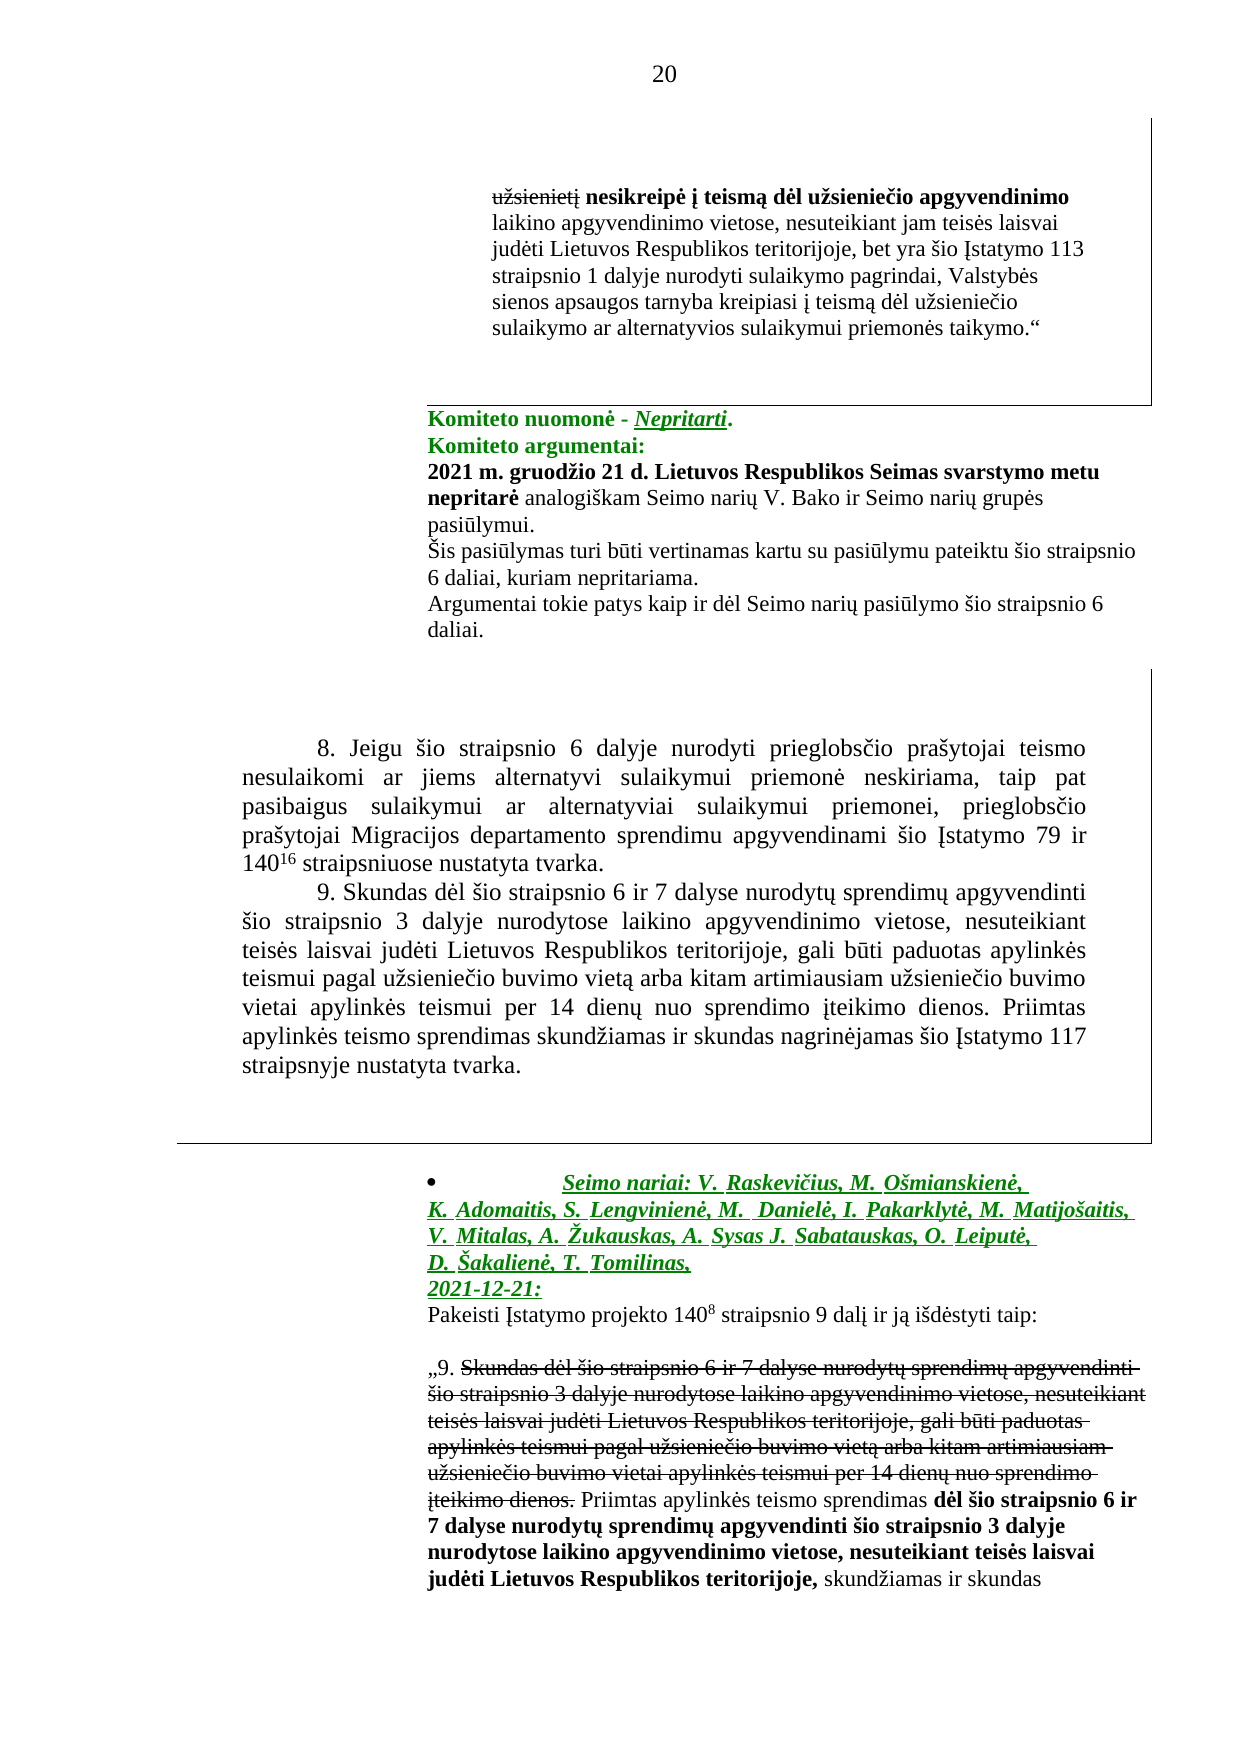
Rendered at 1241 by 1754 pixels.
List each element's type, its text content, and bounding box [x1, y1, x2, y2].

text Komiteto nuomonė - Nepritarti. [427, 405, 1152, 432]
text 9. Skundas dėl šio straipsnio 6 ir 7 dalyse nurodytų sprendimų apgyvendinti šio straipsnio 3 dalyje nurodytose laikino apgyvendinimo vietose, nesuteikiant teisės laisvai judėti Lietuvos Respublikos teritorijoje, gali būti paduotas apylinkės teismui pagal užsieniečio buvimo vietą arba kitam artimiausiam užsieniečio buvimo vietai apylinkės teismui per 14 dienų nuo sprendimo įteikimo dienos. Priimtas apylinkės teismo sprendimas skundžiamas ir skundas nagrinėjamas šio Įstatymo 117 straipsnyje nustatyta tvarka. [177, 877, 1151, 1143]
text 2021 m. gruodžio 21 d. Lietuvos Respublikos Seimas svarstymo metu nepritarė analogiškam Seimo narių V. Bako ir Seimo narių grupės pasiūlymui. [427, 458, 1152, 537]
text 8. Jeigu šio straipsnio 6 dalyje nurodyti prieglobsčio prašytojai teismo nesulaikomi ar jiems alternatyvi sulaikymui priemonė neskiriama, taip pat pasibaigus sulaikymui ar alternatyviai sulaikymui priemonei, prieglobsčio prašytojai Migracijos departamento sprendimu apgyvendinami šio Įstatymo 79 ir 14016 straipsniuose nustatyta tvarka. [177, 669, 1151, 877]
list Seimo nariai: V. Raskevičius, M. Ošmianskienė, K. Adomaitis, S. Lengvinienė, M. Danielė, I. Pakarklytė, M. Matijošaitis, V. Mitalas, A. Žukauskas, A. Sysas J. Sabatauskas, O. Leiputė, D. Šakalienė, T. Tomilinas, 2021-12-21: [427, 1169, 1152, 1301]
text užsienietį nesikreipė į teismą dėl užsieniečio apgyvendinimo laikino apgyvendinimo vietose, nesuteikiant jam teisės laisvai judėti Lietuvos Respublikos teritorijoje, bet yra šio Įstatymo 113 straipsnio 1 dalyje nurodyti sulaikymo pagrindai, Valstybės sienos apsaugos tarnyba kreipiasi į teismą dėl užsieniečio sulaikymo ar alternatyvios sulaikymui priemonės taikymo.“ [427, 118, 1151, 405]
text Argumentai tokie patys kaip ir dėl Seimo narių pasiūlymo šio straipsnio 6 daliai. [427, 590, 1152, 643]
text Pakeisti Įstatymo projekto 1408 straipsnio 9 dalį ir ją išdėstyti taip: [427, 1301, 1152, 1328]
text „9. Skundas dėl šio straipsnio 6 ir 7 dalyse nurodytų sprendimų apgyvendinti šio straipsnio 3 dalyje nurodytose laikino apgyvendinimo vietose, nesuteikiant teisės laisvai judėti Lietuvos Respublikos teritorijoje, gali būti paduotas apylinkės teismui pagal užsieniečio buvimo vietą arba kitam artimiausiam užsieniečio buvimo vietai apylinkės teismui per 14 dienų nuo sprendimo įteikimo dienos. Priimtas apylinkės teismo sprendimas dėl šio straipsnio 6 ir 7 dalyse nurodytų sprendimų apgyvendinti šio straipsnio 3 dalyje nurodytose laikino apgyvendinimo vietose, nesuteikiant teisės laisvai judėti Lietuvos Respublikos teritorijoje, skundžiamas ir skundas [427, 1354, 1152, 1591]
text Šis pasiūlymas turi būti vertinamas kartu su pasiūlymu pateiktu šio straipsnio 6 daliai, kuriam nepritariama. [427, 537, 1152, 590]
text Komiteto argumentai: [427, 432, 1152, 458]
